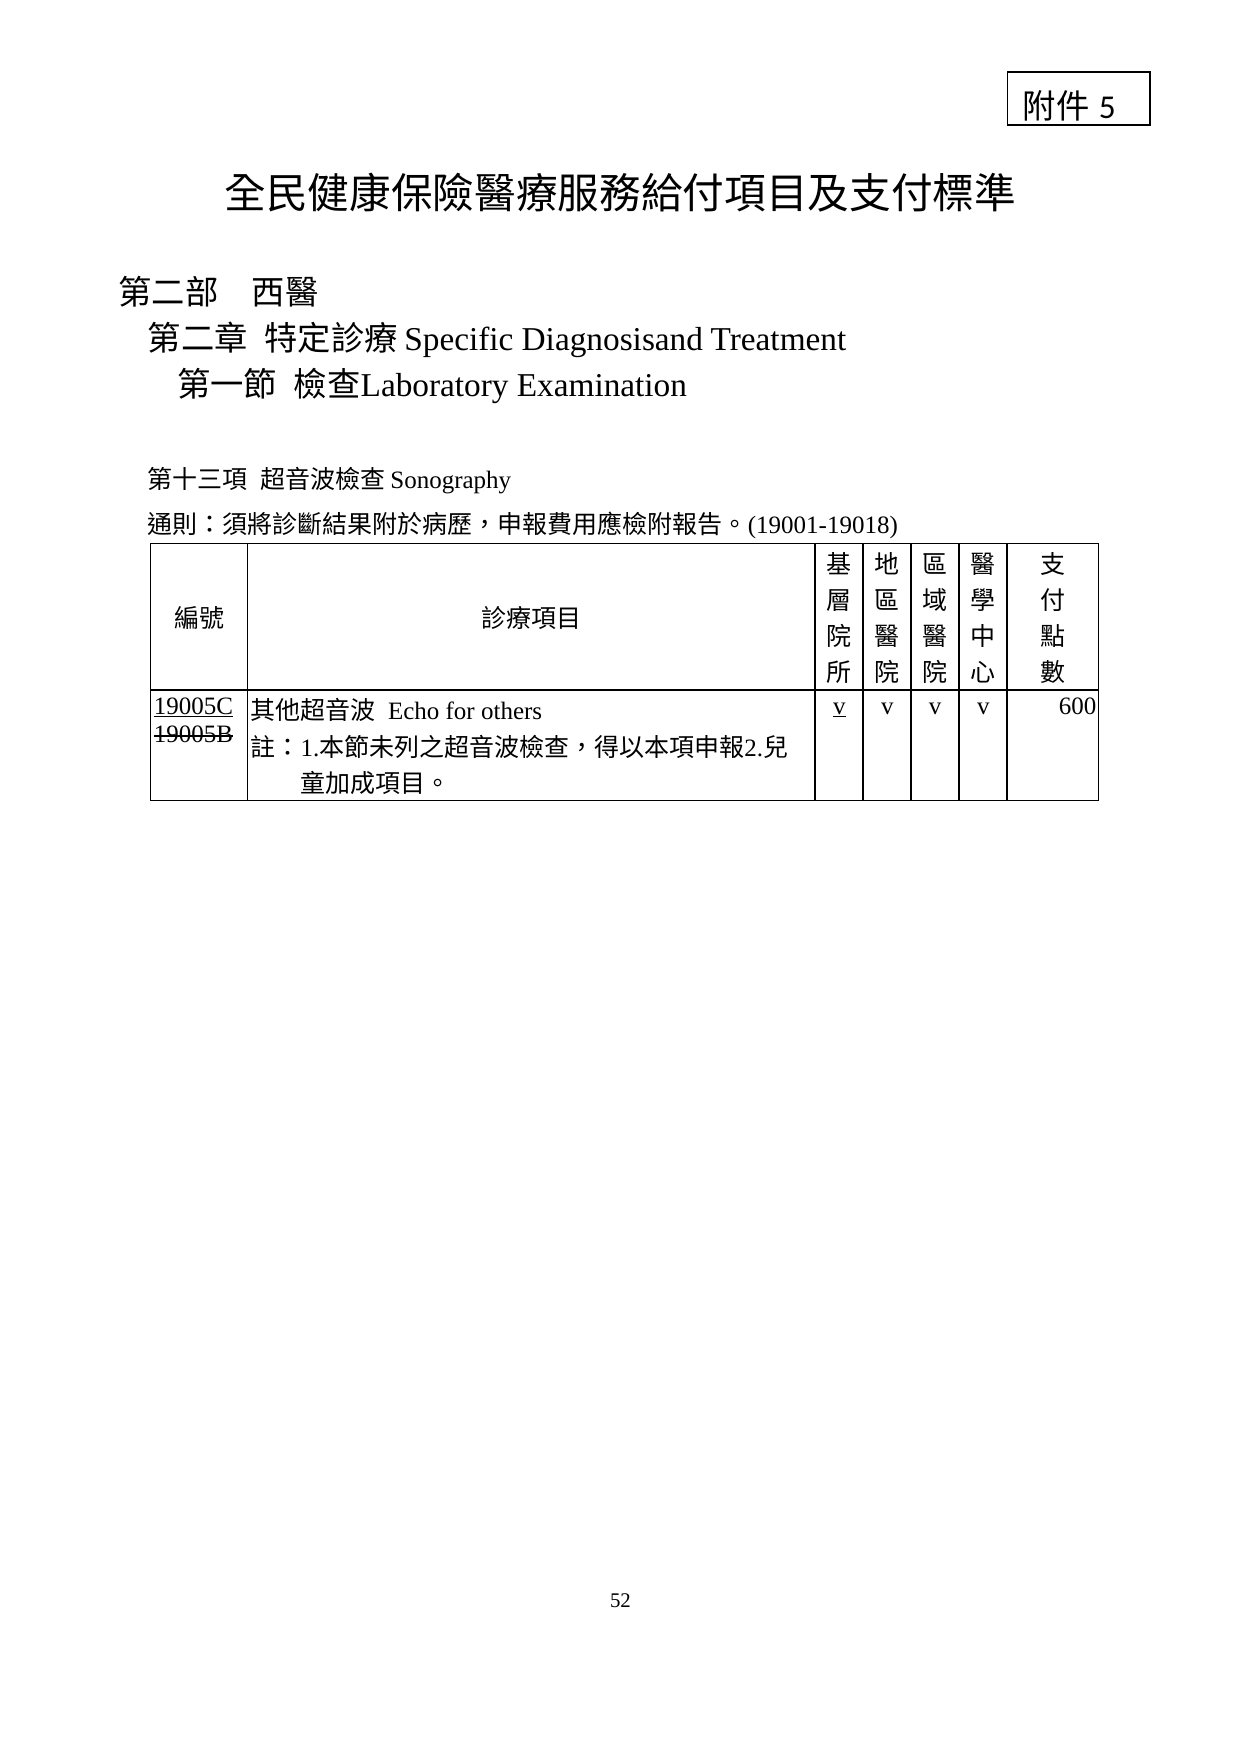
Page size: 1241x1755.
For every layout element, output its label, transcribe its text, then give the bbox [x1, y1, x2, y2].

table_cell 其他超音波 Echo for others 註：1.本節未列之超音波檢查，得以本項申報2.兒童加成項目。 [248, 691, 814, 799]
table_cell v [960, 691, 1006, 799]
table_cell 600 [1008, 691, 1098, 799]
text 第二部 西醫 [118, 268, 1122, 314]
table_cell v [864, 691, 910, 799]
text 全民健康保險醫療服務給付項目及支付標準 [118, 168, 1122, 218]
table_header 醫 學 中 心 [960, 544, 1006, 689]
table_header 診療項目 [248, 544, 814, 689]
text 第二章 特定診療Specific Diagnosisand Treatment [118, 314, 1122, 360]
table_cell 19005C 19005B [151, 691, 247, 799]
table_header 地 區 醫 院 [864, 544, 910, 689]
text 第十三項 超音波檢查Sonography [148, 451, 1122, 497]
table_header 基 層 院 所 [816, 544, 862, 689]
table_cell v [912, 691, 958, 799]
table_header 編號 [151, 544, 247, 689]
text 通則：須將診斷結果附於病歷，申報費用應檢附報告。(19001-19018) [148, 497, 1122, 543]
text 第一節 檢查Laboratory Examination [118, 360, 1122, 406]
table_header 支 付 點 數 [1008, 544, 1098, 689]
table_header 區 域 醫 院 [912, 544, 958, 689]
table_cell v [816, 691, 862, 799]
